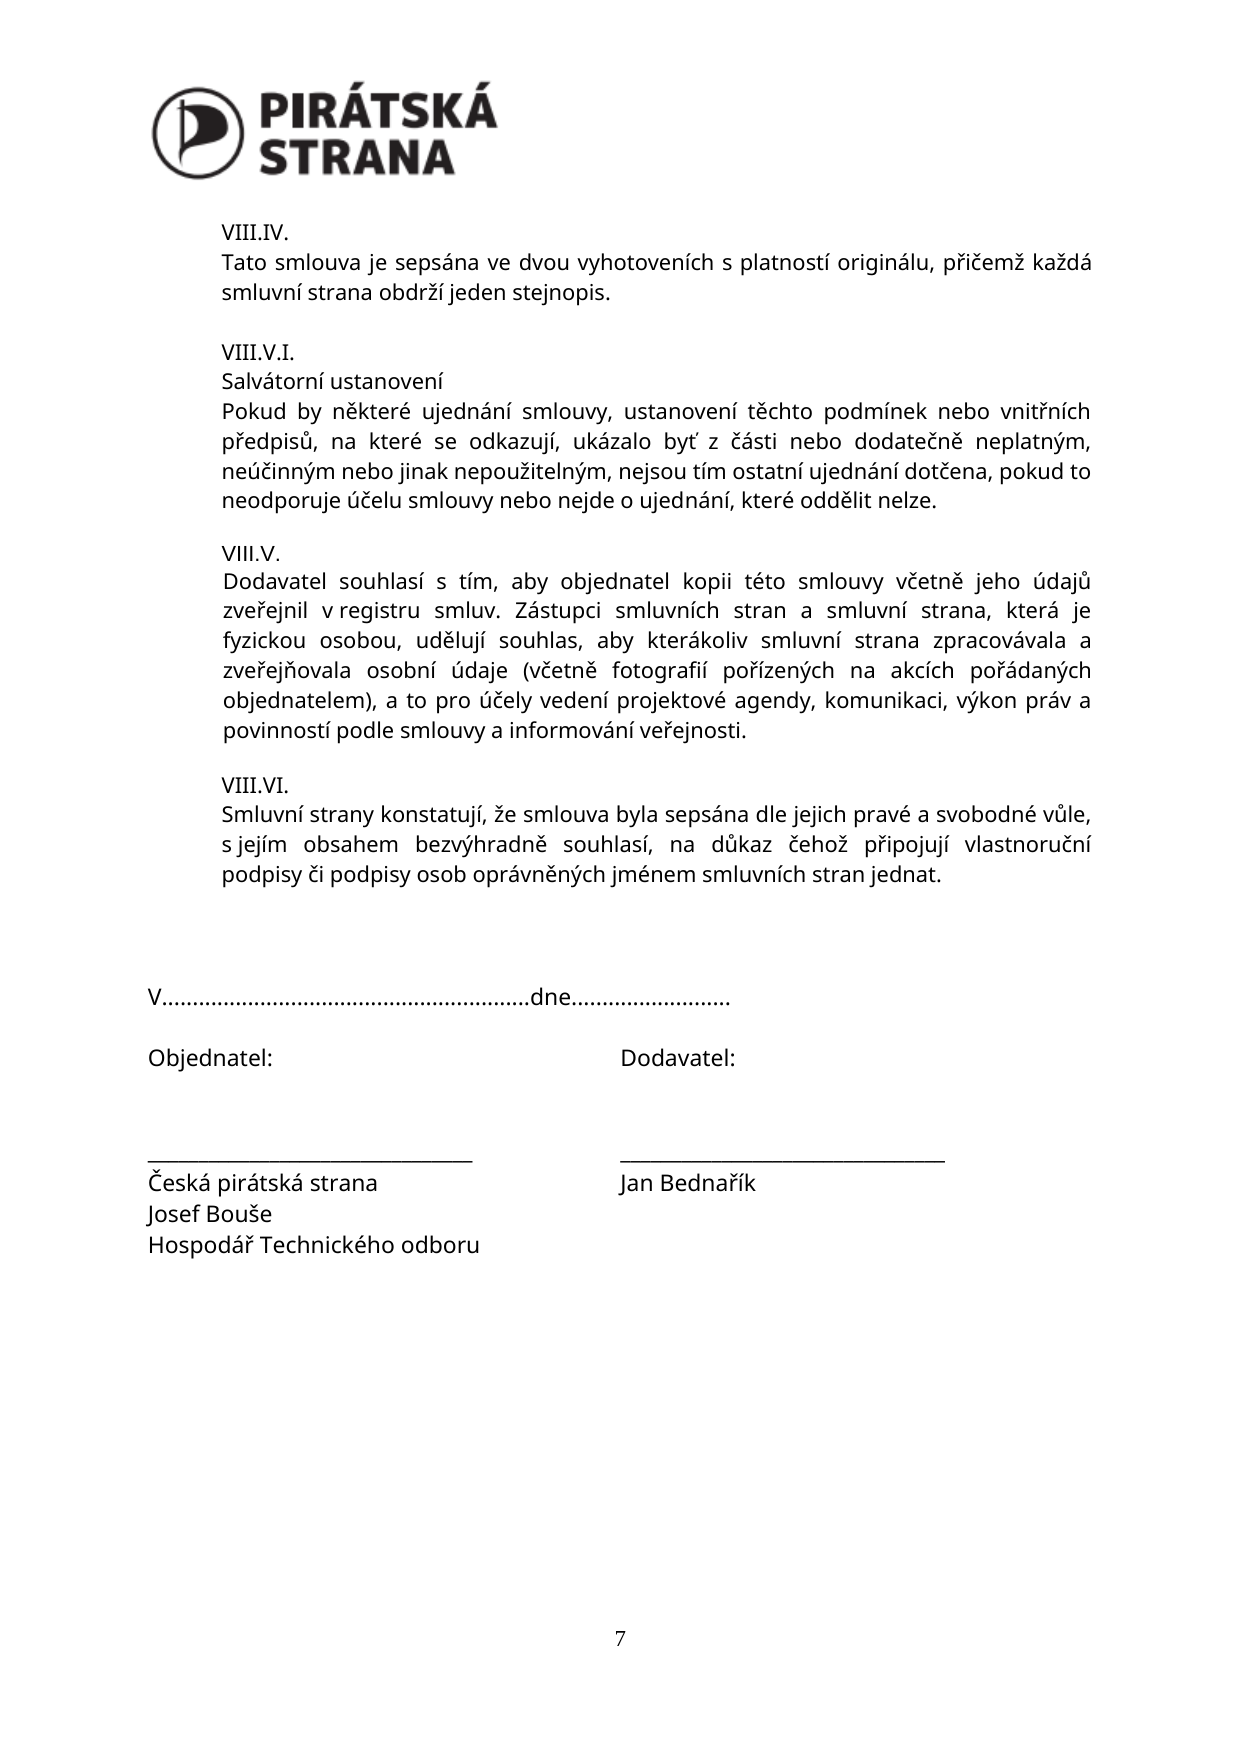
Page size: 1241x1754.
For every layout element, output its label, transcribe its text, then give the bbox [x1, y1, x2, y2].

text Tato smlouva je sepsána ve dvou vyhotoveních s platností originálu, přičemž každá smluvní strana obdrží jeden stejnopis. [221, 247, 1093, 307]
text VIII.VI. [221, 770, 1093, 799]
text VIII.IV. [221, 217, 1093, 247]
picture [147, 73, 506, 188]
text VIII.V. [221, 541, 1093, 566]
text Pokud by některé ujednání smlouvy, ustanovení těchto podmínek nebo vnitřních předpisů, na které se odkazují, ukázalo byť z části nebo dodatečně neplatným, neúčinným nebo jinak nepoužitelným, nejsou tím ostatní ujednání dotčena, pokud to neodporuje účelu smlouvy nebo nejde o ujed­nání, které oddělit nelze. [221, 396, 1093, 515]
text VIII.V.I. [221, 337, 1093, 366]
text Dodavatel souhlasí s tím, aby objednatel kopii této smlouvy včetně jeho údajů zveřejnil v registru smluv. Zástupci smluvních stran a smluvní strana, která je fyzickou osobou, udělují souhlas, aby kterákoliv smluvní strana zpracovávala a zveřejňovala osobní údaje (včetně fotografií pořízených na akcích pořádaných objednatelem), a to pro účely vedení projektové agendy, komunikaci, výkon práv a povinností podle smlouvy a informování veřejnosti. [223, 566, 1093, 744]
text Smluvní strany konstatují, že smlouva byla sepsána dle jejich pravé a svobodné vůle, s jejím obsahem bezvýhradně souhlasí, na důkaz čehož připojují vlastnoruční podpisy či podpisy osob oprávněných jménem smluvních stran jednat. [221, 799, 1093, 889]
table_header Objednatel: ________________________________ Česká pirátská strana Josef Bouše Hospodář Technického odboru [136, 1042, 609, 1260]
text V............................................................dne.......................... [148, 981, 1093, 1012]
text Salvátorní ustanovení [221, 366, 1093, 396]
table_header Dodavatel: ________________________________ Jan Bednařík [609, 1042, 1081, 1260]
